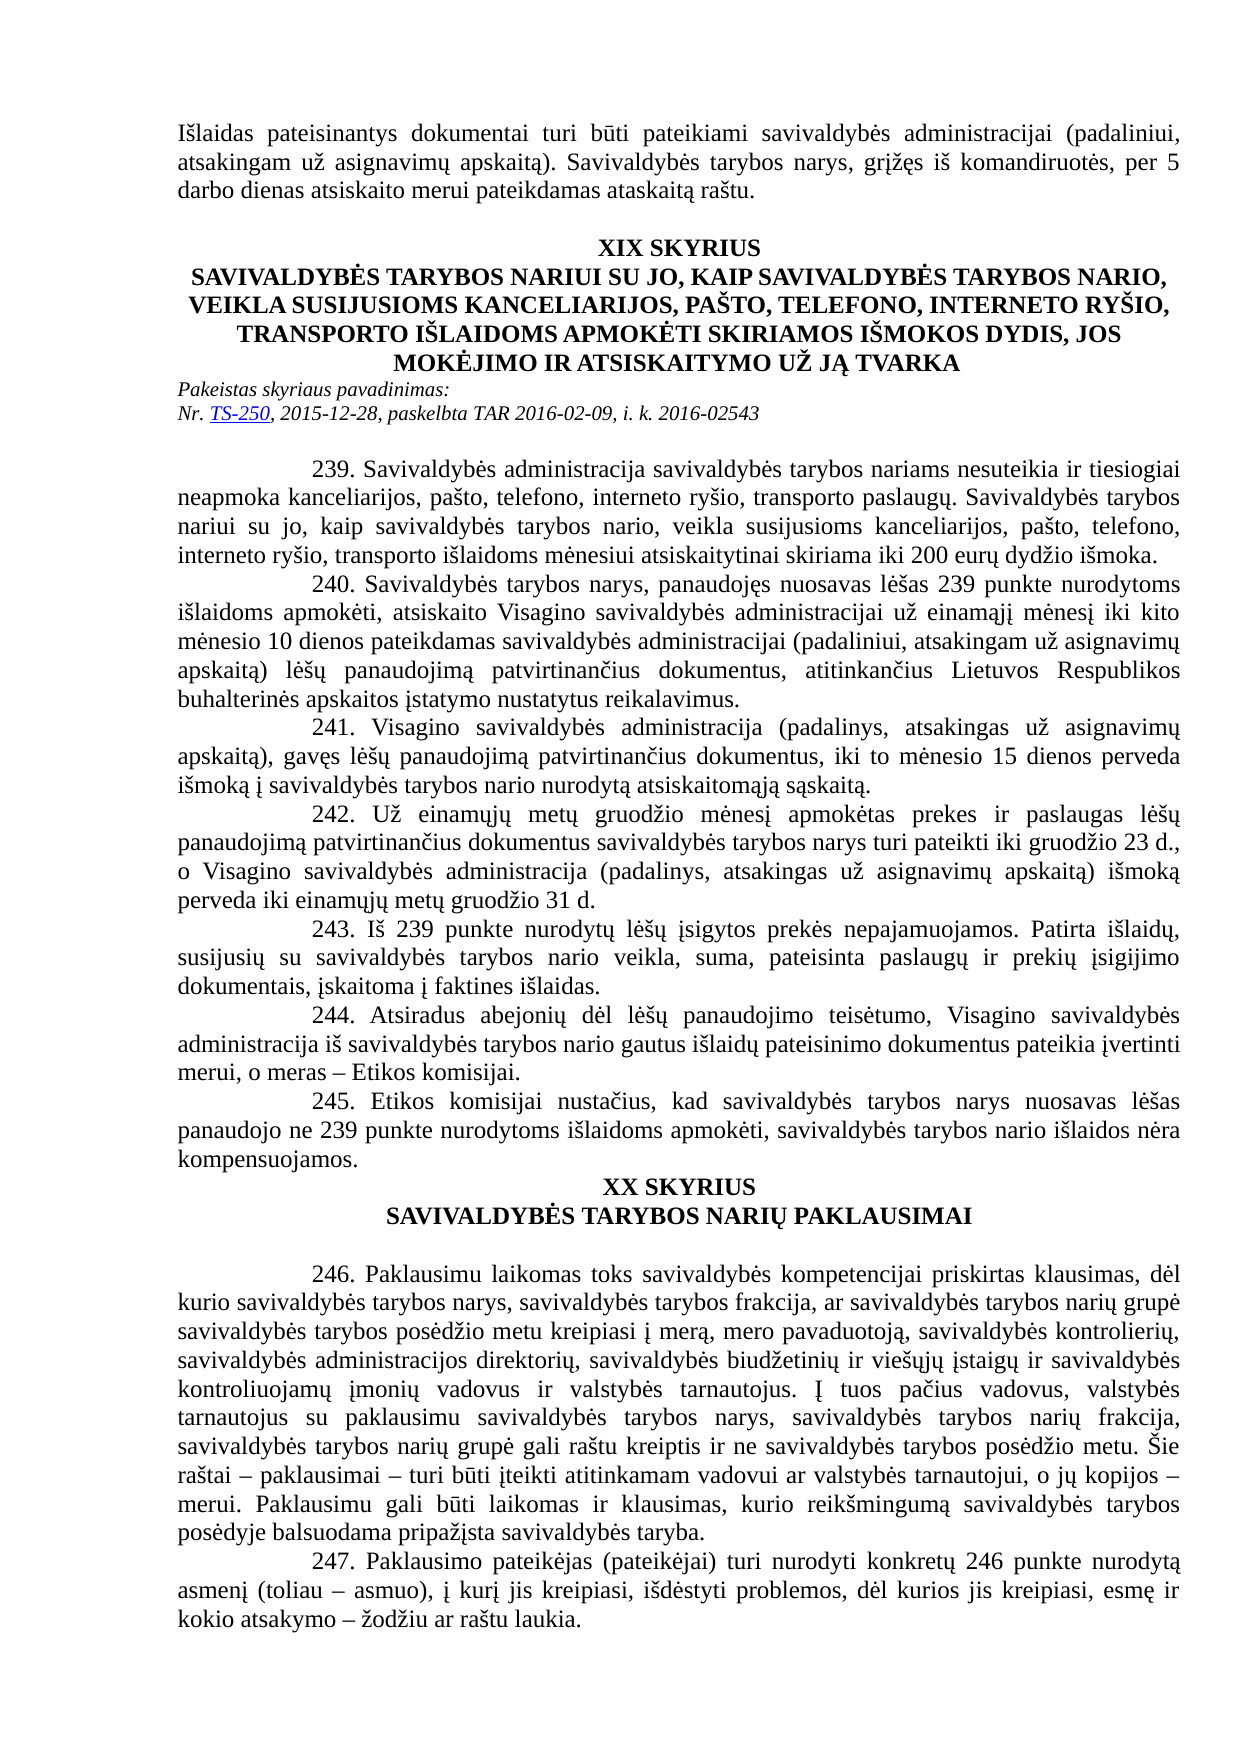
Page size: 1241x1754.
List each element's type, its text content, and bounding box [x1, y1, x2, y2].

text XIX SKYRIUS [177, 233, 1181, 262]
text XX SKYRIUS [177, 1172, 1181, 1201]
text SAVIVALDYBĖS TARYBOS NARIUI SU JO, KAIP SAVIVALDYBĖS TARYBOS NARIO, VEIKLA SUSIJUSIOMS KANCELIARIJOS, PAŠTO, TELEFONO, INTERNETO RYŠIO, TRANSPORTO IŠLAIDOMS APMOKĖTI SKIRIAMOS IŠMOKOS DYDIS, JOS MOKĖJIMO IR ATSISKAITYMO UŽ JĄ TVARKA [177, 262, 1181, 377]
text 239. Savivaldybės administracija savivaldybės tarybos nariams nesuteikia ir tiesiogiai neapmoka kanceliarijos, pašto, telefono, interneto ryšio, transporto paslaugų. Savivaldybės tarybos nariui su jo, kaip savivaldybės tarybos nario, veikla susijusioms kanceliarijos, pašto, telefono, interneto ryšio, transporto išlaidoms mėnesiui atsiskaitytinai skiriama iki 200 eurų dydžio išmoka. [177, 454, 1181, 569]
text Pakeistas skyriaus pavadinimas: [177, 377, 1181, 401]
text Išlaidas pateisinantys dokumentai turi būti pateikiami savivaldybės administracijai (padaliniui, atsakingam už asignavimų apskaitą). Savivaldybės tarybos narys, grįžęs iš komandiruotės, per 5 darbo dienas atsiskaito merui pateikdamas ataskaitą raštu. [177, 118, 1181, 204]
text 244. Atsiradus abejonių dėl lėšų panaudojimo teisėtumo, Visagino savivaldybės administracija iš savivaldybės tarybos nario gautus išlaidų pateisinimo dokumentus pateikia įvertinti merui, o meras – Etikos komisijai. [177, 1000, 1181, 1086]
text 245. Etikos komisijai nustačius, kad savivaldybės tarybos narys nuosavas lėšas panaudojo ne 239 punkte nurodytoms išlaidoms apmokėti, savivaldybės tarybos nario išlaidos nėra kompensuojamos. [177, 1086, 1181, 1172]
text Nr. TS-250, 2015-12-28, paskelbta TAR 2016-02-09, i. k. 2016-02543 [177, 401, 1181, 425]
text 241. Visagino savivaldybės administracija (padalinys, atsakingas už asignavimų apskaitą), gavęs lėšų panaudojimą patvirtinančius dokumentus, iki to mėnesio 15 dienos perveda išmoką į savivaldybės tarybos nario nurodytą atsiskaitomąją sąskaitą. [177, 712, 1181, 799]
text 246. Paklausimu laikomas toks savivaldybės kompetencijai priskirtas klausimas, dėl kurio savivaldybės tarybos narys, savivaldybės tarybos frakcija, ar savivaldybės tarybos narių grupė savivaldybės tarybos posėdžio metu kreipiasi į merą, mero pavaduotoją, savivaldybės kontrolierių, savivaldybės administracijos direktorių, savivaldybės biudžetinių ir viešųjų įstaigų ir savivaldybės kontroliuojamų įmonių vadovus ir valstybės tarnautojus. Į tuos pačius vadovus, valstybės tarnautojus su paklausimu savivaldybės tarybos narys, savivaldybės tarybos narių frakcija, savivaldybės tarybos narių grupė gali raštu kreiptis ir ne savivaldybės tarybos posėdžio metu. Šie raštai – paklausimai – turi būti įteikti atitinkamam vadovui ar valstybės tarnautojui, o jų kopijos – merui. Paklausimu gali būti laikomas ir klausimas, kurio reikšmingumą savivaldybės tarybos posėdyje balsuodama pripažįsta savivaldybės taryba. [177, 1259, 1181, 1546]
text SAVIVALDYBĖS TARYBOS NARIŲ PAKLAUSIMAI [177, 1201, 1181, 1230]
text 243. Iš 239 punkte nurodytų lėšų įsigytos prekės nepajamuojamos. Patirta išlaidų, susijusių su savivaldybės tarybos nario veikla, suma, pateisinta paslaugų ir prekių įsigijimo dokumentais, įskaitoma į faktines išlaidas. [177, 914, 1181, 1000]
text 247. Paklausimo pateikėjas (pateikėjai) turi nurodyti konkretų 246 punkte nurodytą asmenį (toliau – asmuo), į kurį jis kreipiasi, išdėstyti problemos, dėl kurios jis kreipiasi, esmę ir kokio atsakymo – žodžiu ar raštu laukia. [177, 1546, 1181, 1632]
text 242. Už einamųjų metų gruodžio mėnesį apmokėtas prekes ir paslaugas lėšų panaudojimą patvirtinančius dokumentus savivaldybės tarybos narys turi pateikti iki gruodžio 23 d., o Visagino savivaldybės administracija (padalinys, atsakingas už asignavimų apskaitą) išmoką perveda iki einamųjų metų gruodžio 31 d. [177, 799, 1181, 914]
text 240. Savivaldybės tarybos narys, panaudojęs nuosavas lėšas 239 punkte nurodytoms išlaidoms apmokėti, atsiskaito Visagino savivaldybės administracijai už einamąjį mėnesį iki kito mėnesio 10 dienos pateikdamas savivaldybės administracijai (padaliniui, atsakingam už asignavimų apskaitą) lėšų panaudojimą patvirtinančius dokumentus, atitinkančius Lietuvos Respublikos buhalterinės apskaitos įstatymo nustatytus reikalavimus. [177, 569, 1181, 712]
